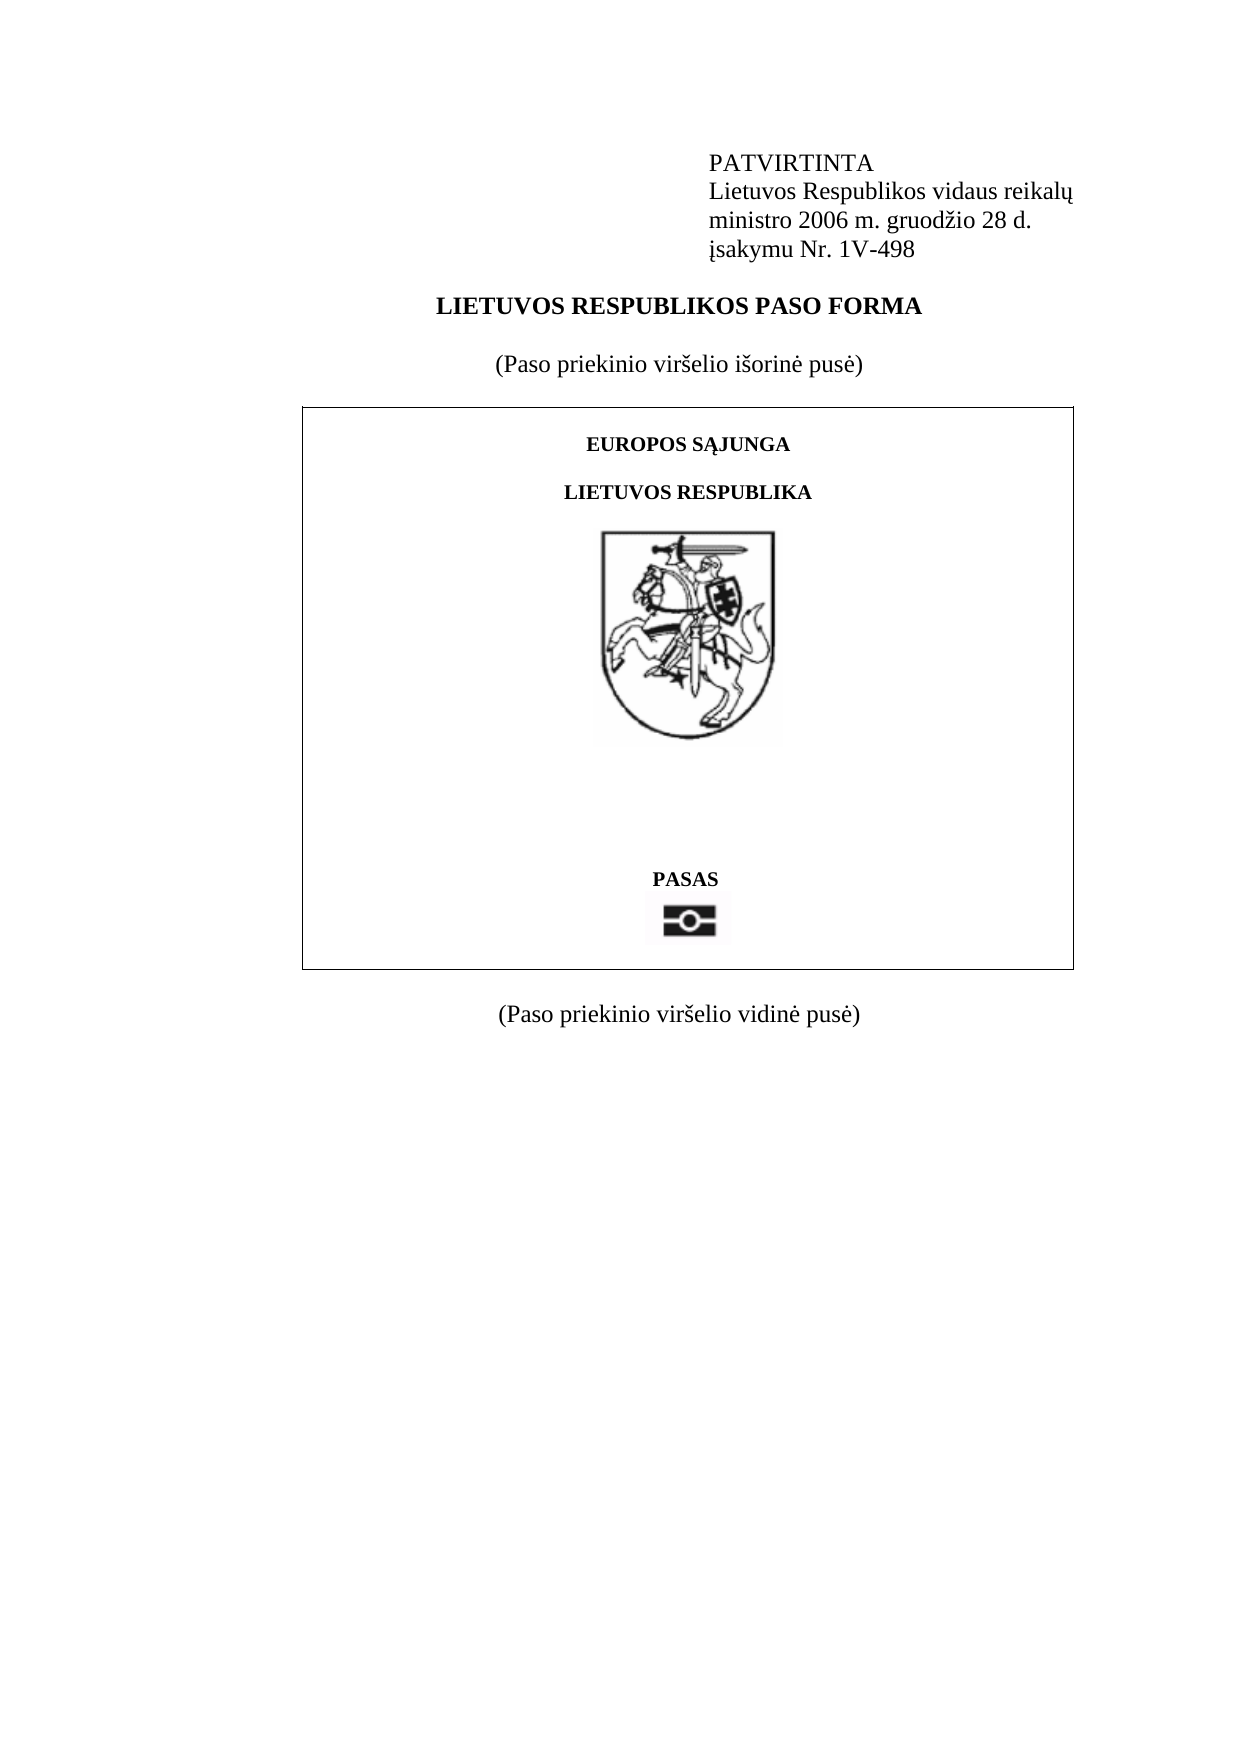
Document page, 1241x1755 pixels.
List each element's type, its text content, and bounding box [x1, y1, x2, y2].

table_cell [303, 945, 1073, 968]
text įsakymu Nr. 1V-498 [177, 234, 1181, 263]
table_cell [1074, 945, 1181, 968]
text (Paso priekinio viršelio išorinė pusė) [177, 349, 1181, 378]
table_cell [177, 945, 302, 968]
text (Paso priekinio viršelio vidinė pusė) [177, 999, 1181, 1028]
table_cell [177, 771, 302, 944]
text PATVIRTINTA [177, 148, 1181, 176]
text ministro 2006 m. gruodžio 28 d. [177, 205, 1181, 234]
table_cell [303, 528, 1073, 771]
table_cell [177, 528, 302, 771]
table_header [1074, 406, 1181, 528]
table_cell PASAS [303, 771, 1073, 944]
table_header [177, 406, 302, 528]
table_cell [1074, 771, 1181, 944]
table_cell [1074, 528, 1181, 771]
table_header EUROPOS SĄJUNGA LIETUVOS RESPUBLIKA [303, 408, 1073, 528]
text Lietuvos Respublikos vidaus reikalų [177, 176, 1181, 205]
text LIETUVOS RESPUBLIKOS PASO FORMA [177, 291, 1181, 320]
